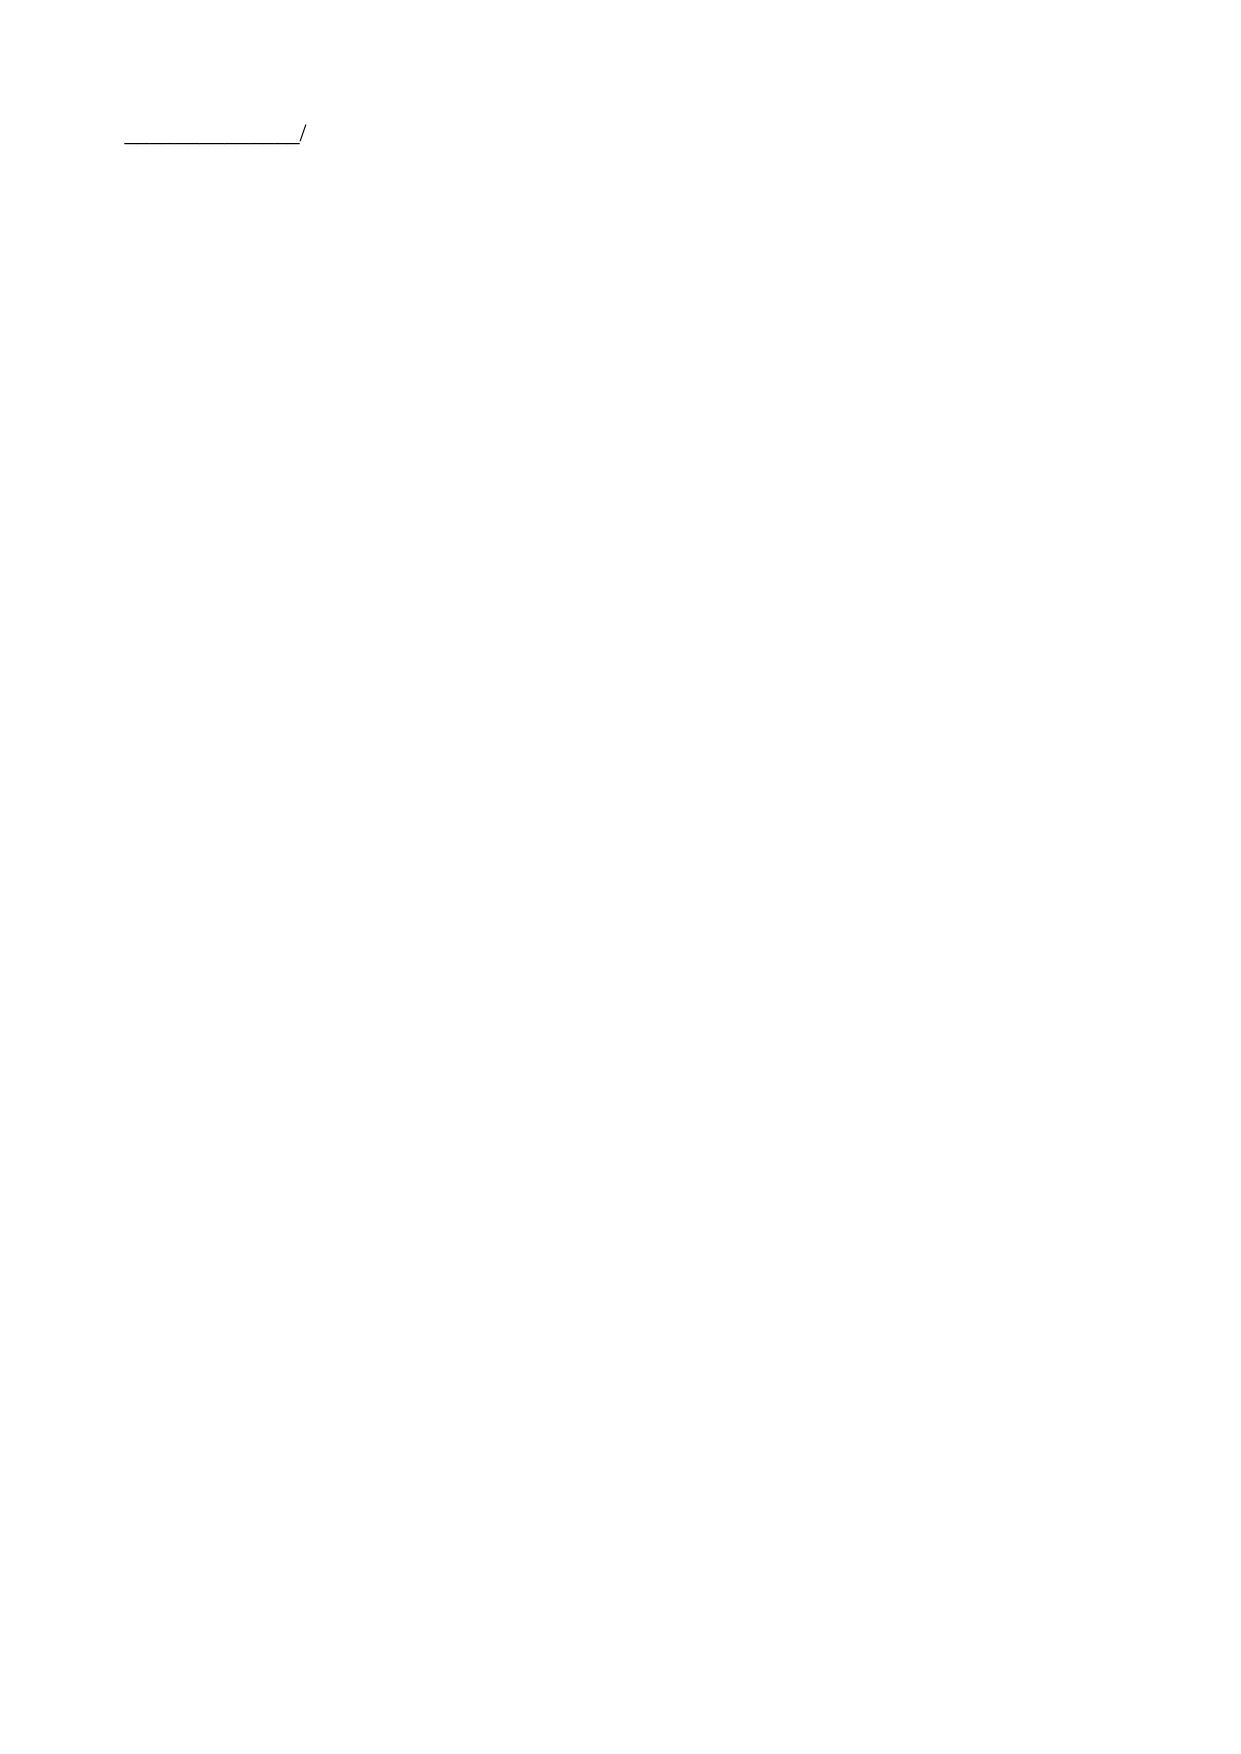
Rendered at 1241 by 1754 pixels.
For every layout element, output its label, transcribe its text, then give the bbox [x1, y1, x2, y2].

text ______________/ [118, 118, 1122, 147]
